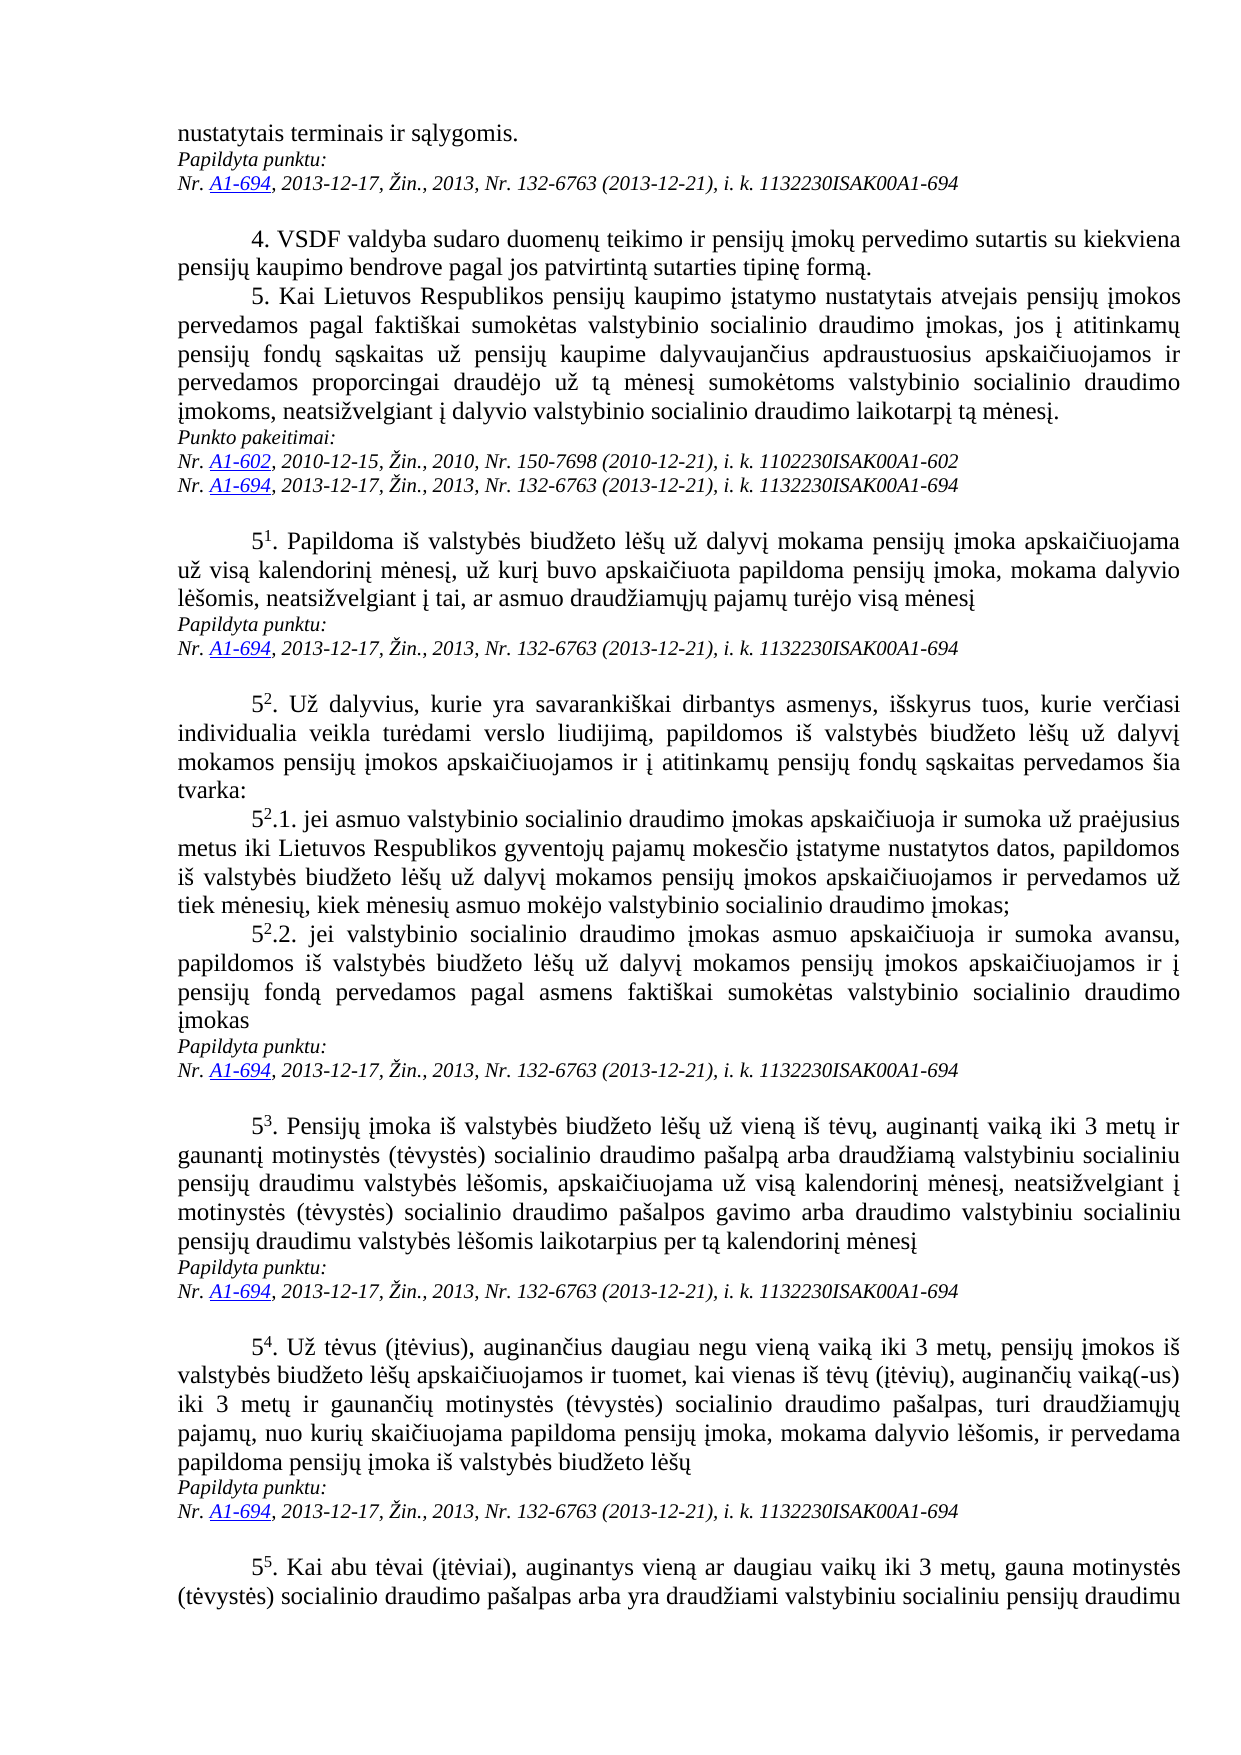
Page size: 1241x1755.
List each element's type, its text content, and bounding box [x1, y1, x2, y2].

text Papildyta punktu: [177, 612, 1181, 636]
text 53. Pensijų įmoka iš valstybės biudžeto lėšų už vieną iš tėvų, auginantį vaiką iki 3 metų ir gaunantį motinystės (tėvystės) socialinio draudimo pašalpą arba draudžiamą valstybiniu socialiniu pensijų draudimu valstybės lėšomis, apskaičiuojama už visą kalendorinį mėnesį, neatsižvelgiant į motinystės (tėvystės) socialinio draudimo pašalpos gavimo arba draudimo valstybiniu socialiniu pensijų draudimu valstybės lėšomis laikotarpius per tą kalendorinį mėnesį [177, 1111, 1181, 1255]
text Nr. A1-694, 2013-12-17, Žin., 2013, Nr. 132-6763 (2013-12-21), i. k. 1132230ISAK00A1-694 [177, 1499, 1181, 1523]
text Nr. A1-602, 2010-12-15, Žin., 2010, Nr. 150-7698 (2010-12-21), i. k. 1102230ISAK00A1-602 [177, 449, 1181, 473]
text 55. Kai abu tėvai (įtėviai), auginantys vieną ar daugiau vaikų iki 3 metų, gauna motinystės (tėvystės) socialinio draudimo pašalpas arba yra draudžiami valstybiniu socialiniu pensijų draudimu [177, 1552, 1181, 1610]
text Nr. A1-694, 2013-12-17, Žin., 2013, Nr. 132-6763 (2013-12-21), i. k. 1132230ISAK00A1-694 [177, 1279, 1181, 1303]
text 5. Kai Lietuvos Respublikos pensijų kaupimo įstatymo nustatytais atvejais pensijų įmokos pervedamos pagal faktiškai sumokėtas valstybinio socialinio draudimo įmokas, jos į atitinkamų pensijų fondų sąskaitas už pensijų kaupime dalyvaujančius apdraustuosius apskaičiuojamos ir pervedamos proporcingai draudėjo už tą mėnesį sumokėtoms valstybinio socialinio draudimo įmokoms, neatsižvelgiant į dalyvio valstybinio socialinio draudimo laikotarpį tą mėnesį. [177, 281, 1181, 425]
text 52. Už dalyvius, kurie yra savarankiškai dirbantys asmenys, išskyrus tuos, kurie verčiasi individualia veikla turėdami verslo liudijimą, papildomos iš valstybės biudžeto lėšų už dalyvį mokamos pensijų įmokos apskaičiuojamos ir į atitinkamų pensijų fondų sąskaitas pervedamos šia tvarka: [177, 689, 1181, 804]
text nustatytais terminais ir sąlygomis. [177, 118, 1181, 147]
text Papildyta punktu: [177, 147, 1181, 171]
text 4. VSDF valdyba sudaro duomenų teikimo ir pensijų įmokų pervedimo sutartis su kiekviena pensijų kaupimo bendrove pagal jos patvirtintą sutarties tipinę formą. [177, 224, 1181, 281]
text Nr. A1-694, 2013-12-17, Žin., 2013, Nr. 132-6763 (2013-12-21), i. k. 1132230ISAK00A1-694 [177, 473, 1181, 497]
text Papildyta punktu: [177, 1034, 1181, 1058]
text Papildyta punktu: [177, 1475, 1181, 1499]
text Nr. A1-694, 2013-12-17, Žin., 2013, Nr. 132-6763 (2013-12-21), i. k. 1132230ISAK00A1-694 [177, 1058, 1181, 1082]
text Punkto pakeitimai: [177, 425, 1181, 449]
text 54. Už tėvus (įtėvius), auginančius daugiau negu vieną vaiką iki 3 metų, pensijų įmokos iš valstybės biudžeto lėšų apskaičiuojamos ir tuomet, kai vienas iš tėvų (įtėvių), auginančių vaiką(-us) iki 3 metų ir gaunančių motinystės (tėvystės) socialinio draudimo pašalpas, turi draudžiamųjų pajamų, nuo kurių skaičiuojama papildoma pensijų įmoka, mokama dalyvio lėšomis, ir pervedama papildoma pensijų įmoka iš valstybės biudžeto lėšų [177, 1332, 1181, 1475]
text Nr. A1-694, 2013-12-17, Žin., 2013, Nr. 132-6763 (2013-12-21), i. k. 1132230ISAK00A1-694 [177, 636, 1181, 660]
text 52.2. jei valstybinio socialinio draudimo įmokas asmuo apskaičiuoja ir sumoka avansu, papildomos iš valstybės biudžeto lėšų už dalyvį mokamos pensijų įmokos apskaičiuojamos ir į pensijų fondą pervedamos pagal asmens faktiškai sumokėtas valstybinio socialinio draudimo įmokas [177, 919, 1181, 1034]
text 51. Papildoma iš valstybės biudžeto lėšų už dalyvį mokama pensijų įmoka apskaičiuojama už visą kalendorinį mėnesį, už kurį buvo apskaičiuota papildoma pensijų įmoka, mokama dalyvio lėšomis, neatsižvelgiant į tai, ar asmuo draudžiamųjų pajamų turėjo visą mėnesį [177, 526, 1181, 612]
text 52.1. jei asmuo valstybinio socialinio draudimo įmokas apskaičiuoja ir sumoka už praėjusius metus iki Lietuvos Respublikos gyventojų pajamų mokesčio įstatyme nustatytos datos, papildomos iš valstybės biudžeto lėšų už dalyvį mokamos pensijų įmokos apskaičiuojamos ir pervedamos už tiek mėnesių, kiek mėnesių asmuo mokėjo valstybinio socialinio draudimo įmokas; [177, 804, 1181, 919]
text Papildyta punktu: [177, 1255, 1181, 1279]
text Nr. A1-694, 2013-12-17, Žin., 2013, Nr. 132-6763 (2013-12-21), i. k. 1132230ISAK00A1-694 [177, 171, 1181, 195]
